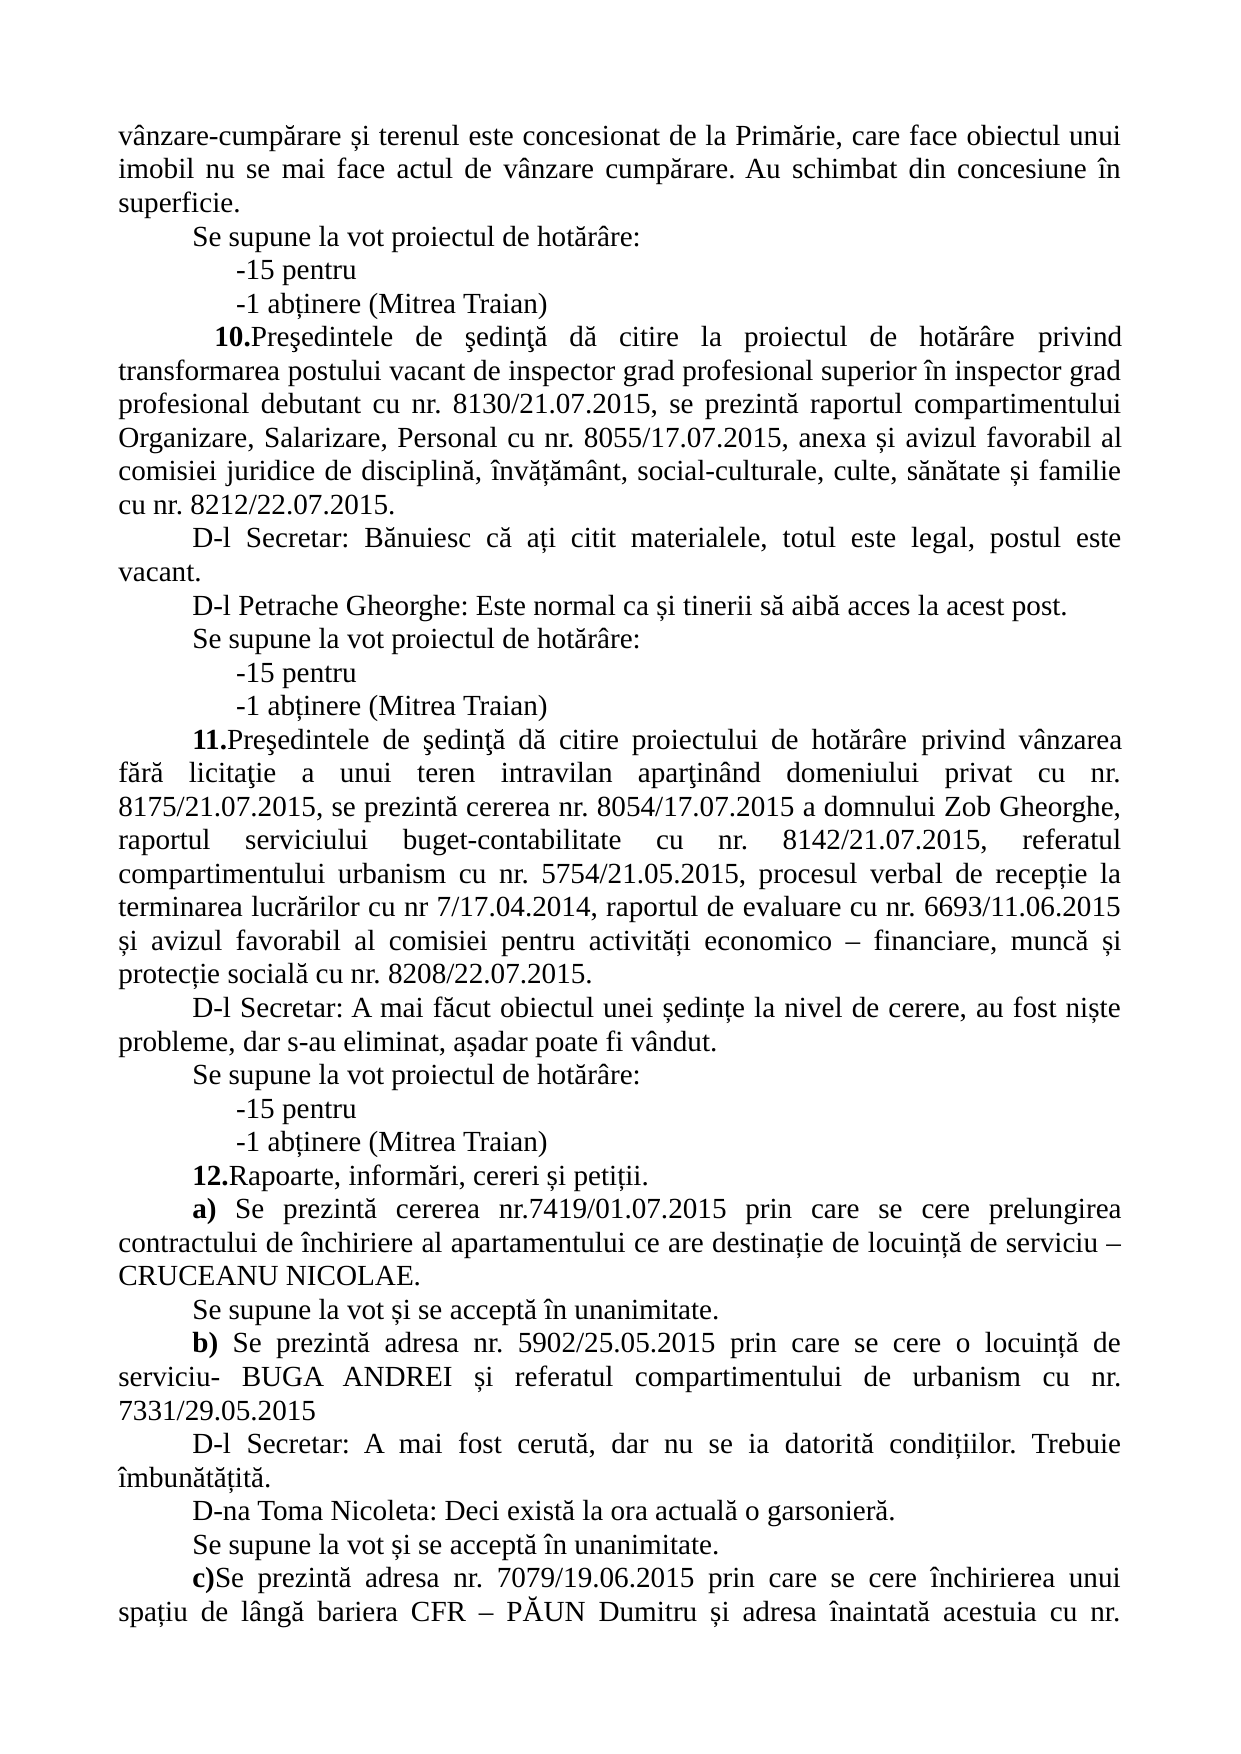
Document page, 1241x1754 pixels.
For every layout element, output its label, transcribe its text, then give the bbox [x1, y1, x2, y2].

text -1 abținere (Mitrea Traian) [118, 1124, 1122, 1158]
text Se supune la vot proiectul de hotărâre: [118, 1057, 1122, 1091]
text 10.Preşedintele de şedinţă dă citire la proiectul de hotărâre privind transformarea postului vacant de inspector grad profesional superior în inspector grad profesional debutant cu nr. 8130/21.07.2015, se prezintă raportul compartimentului Organizare, Salarizare, Personal cu nr. 8055/17.07.2015, anexa și avizul favorabil al comisiei juridice de disciplină, învățământ, social-culturale, culte, sănătate și familie cu nr. 8212/22.07.2015. [118, 319, 1122, 521]
text D-l Secretar: A mai fost cerută, dar nu se ia datorită condițiilor. Trebuie îmbunătățită. [118, 1426, 1122, 1493]
text Se supune la vot și se acceptă în unanimitate. [118, 1292, 1122, 1326]
text -1 abținere (Mitrea Traian) [118, 286, 1122, 319]
text D-l Secretar: A mai făcut obiectul unei ședințe la nivel de cerere, au fost niște probleme, dar s-au eliminat, așadar poate fi vândut. [118, 990, 1122, 1057]
text b) Se prezintă adresa nr. 5902/25.05.2015 prin care se cere o locuință de serviciu- BUGA ANDREI și referatul compartimentului de urbanism cu nr. 7331/29.05.2015 [118, 1326, 1122, 1426]
list -15 pentru [118, 1091, 1122, 1124]
text 11.Preşedintele de şedinţă dă citire proiectului de hotărâre privind vânzarea fără licitaţie a unui teren intravilan aparţinând domeniului privat cu nr. 8175/21.07.2015, se prezintă cererea nr. 8054/17.07.2015 a domnului Zob Gheorghe, raportul serviciului buget-contabilitate cu nr. 8142/21.07.2015, referatul compartimentului urbanism cu nr. 5754/21.05.2015, procesul verbal de recepție la terminarea lucrărilor cu nr 7/17.04.2014, raportul de evaluare cu nr. 6693/11.06.2015 și avizul favorabil al comisiei pentru activități economico – financiare, muncă și protecție socială cu nr. 8208/22.07.2015. [118, 722, 1122, 990]
text D-na Toma Nicoleta: Deci există la ora actuală o garsonieră. [118, 1493, 1122, 1527]
text vânzare-cumpărare și terenul este concesionat de la Primărie, care face obiectul unui imobil nu se mai face actul de vânzare cumpărare. Au schimbat din concesiune în superficie. [118, 118, 1122, 219]
text D-l Secretar: Bănuiesc că ați citit materialele, totul este legal, postul este vacant. [118, 521, 1122, 588]
text Se supune la vot și se acceptă în unanimitate. [118, 1527, 1122, 1560]
text D-l Petrache Gheorghe: Este normal ca și tinerii să aibă acces la acest post. [118, 588, 1122, 621]
text c)Se prezintă adresa nr. 7079/19.06.2015 prin care se cere închirierea unui spațiu de lângă bariera CFR – PĂUN Dumitru și adresa înaintată acestuia cu nr. [118, 1560, 1122, 1627]
text a) Se prezintă cererea nr.7419/01.07.2015 prin care se cere prelungirea contractului de închiriere al apartamentului ce are destinație de locuință de serviciu –CRUCEANU NICOLAE. [118, 1191, 1122, 1292]
text 12.Rapoarte, informări, cereri și petiții. [118, 1158, 1122, 1191]
text -1 abținere (Mitrea Traian) [118, 688, 1122, 722]
text Se supune la vot proiectul de hotărâre: [118, 219, 1122, 252]
list -15 pentru [118, 252, 1122, 286]
text Se supune la vot proiectul de hotărâre: [118, 621, 1122, 655]
list -15 pentru [118, 655, 1122, 688]
